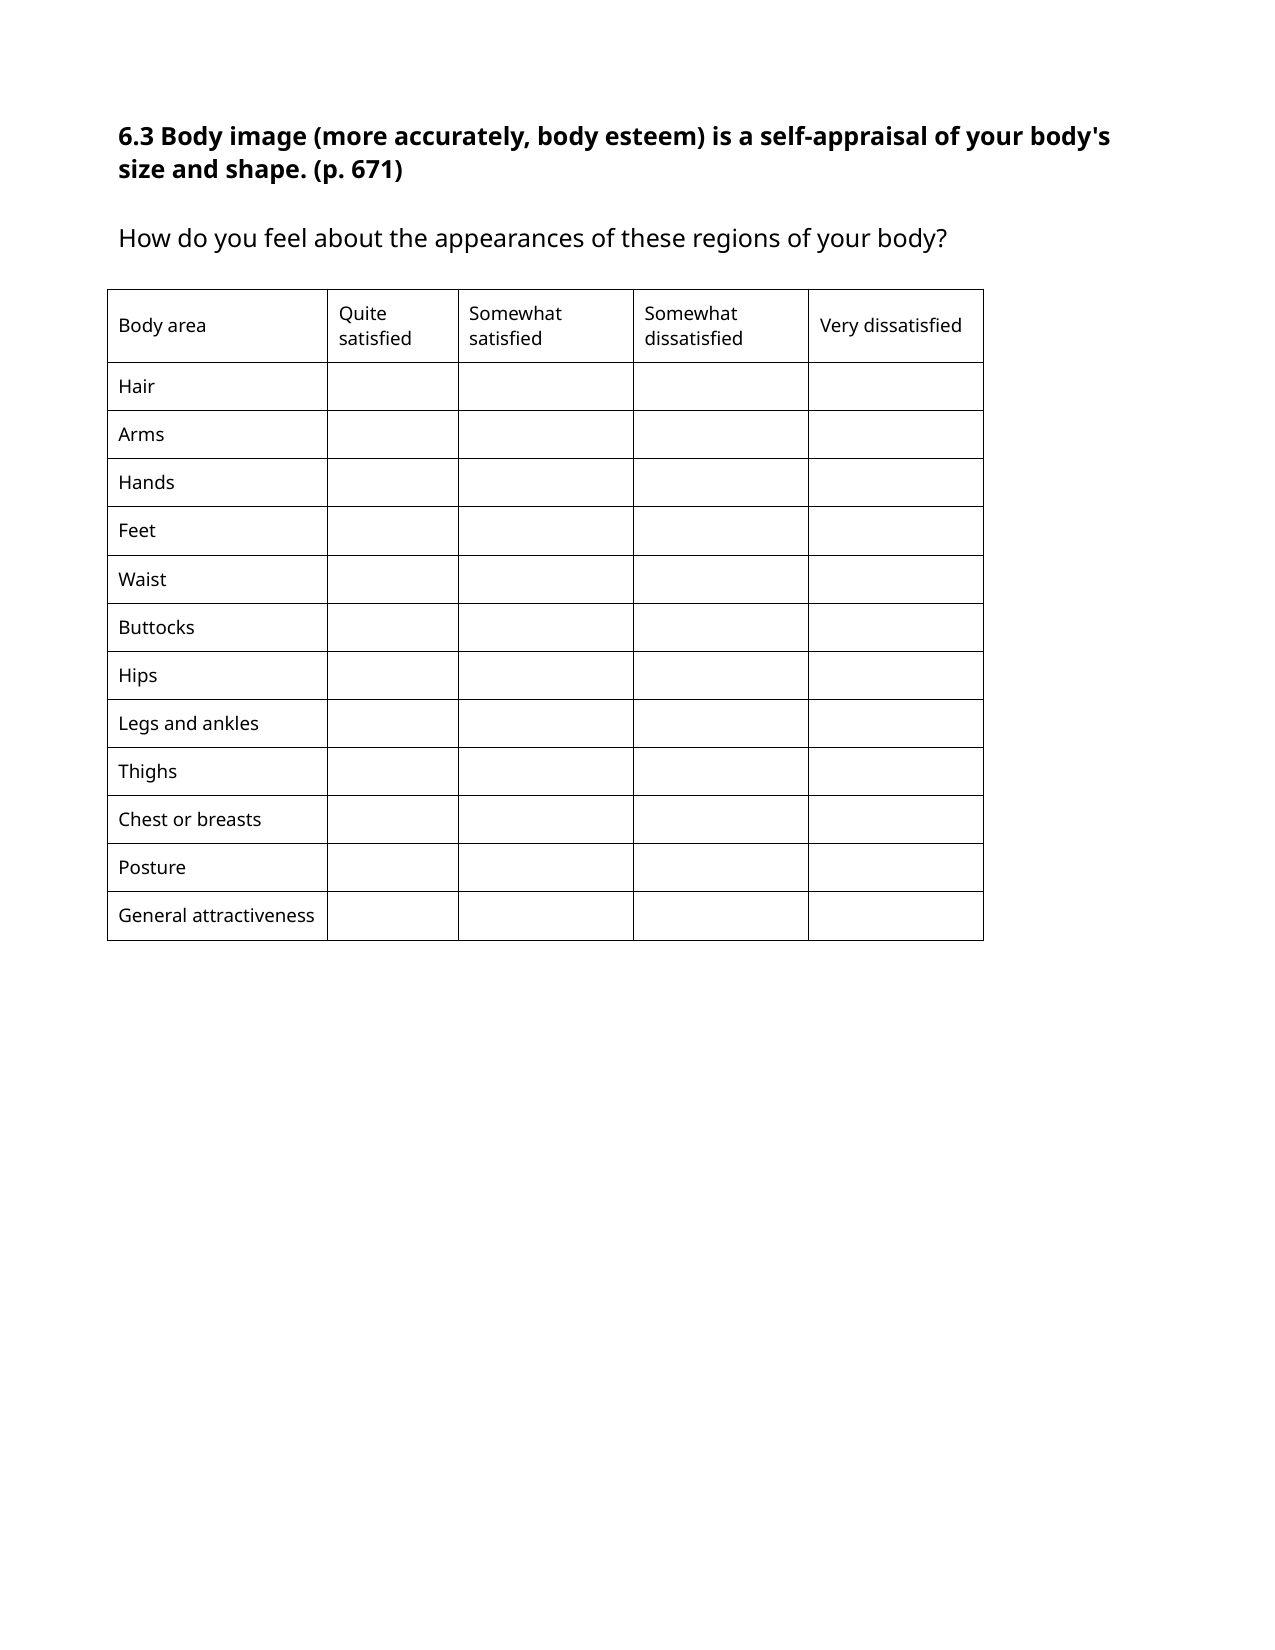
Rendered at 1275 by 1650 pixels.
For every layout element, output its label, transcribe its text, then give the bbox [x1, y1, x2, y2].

table_cell [634, 892, 808, 939]
table_header Somewhat dissatisfied [634, 290, 808, 362]
table_cell [459, 363, 633, 410]
table_cell [328, 507, 458, 554]
table_cell [328, 748, 458, 795]
table_cell [634, 363, 808, 410]
table_cell [809, 748, 983, 795]
table_cell [328, 844, 458, 891]
table_cell Posture [108, 844, 327, 891]
table_cell [809, 363, 983, 410]
text 6.3 Body image (more accurately, body esteem) is a self-appraisal of your body's size and shape. (p. 671) [118, 118, 1157, 186]
table_cell [634, 604, 808, 651]
table_cell [809, 844, 983, 891]
table_cell [459, 604, 633, 651]
table_cell Thighs [108, 748, 327, 795]
table_cell [328, 652, 458, 699]
table_cell [459, 700, 633, 747]
table_cell [634, 411, 808, 458]
table_cell [634, 507, 808, 554]
table_cell [809, 459, 983, 506]
table_cell [328, 459, 458, 506]
table_cell [634, 844, 808, 891]
table_cell [459, 459, 633, 506]
table_cell [459, 652, 633, 699]
table_cell [459, 892, 633, 939]
table_cell [809, 556, 983, 603]
table_cell [809, 507, 983, 554]
table_cell General attractiveness [108, 892, 327, 939]
table_cell [459, 507, 633, 554]
table_cell [328, 892, 458, 939]
table_cell [809, 604, 983, 651]
table_cell Hair [108, 363, 327, 410]
table_cell [809, 411, 983, 458]
table_cell [459, 748, 633, 795]
table_cell [634, 556, 808, 603]
table_cell [634, 796, 808, 843]
table_cell [328, 604, 458, 651]
table_cell Waist [108, 556, 327, 603]
table_cell [328, 411, 458, 458]
table_cell [634, 748, 808, 795]
table_cell Hands [108, 459, 327, 506]
table_header Very dissatisfied [809, 290, 983, 362]
table_cell [459, 411, 633, 458]
table_header Somewhat satisfied [459, 290, 633, 362]
table_cell [459, 556, 633, 603]
table_cell [328, 700, 458, 747]
table_cell [809, 892, 983, 939]
table_cell Arms [108, 411, 327, 458]
table_cell [459, 844, 633, 891]
table_cell [809, 652, 983, 699]
table_cell [809, 796, 983, 843]
table_cell [328, 363, 458, 410]
table_cell [634, 459, 808, 506]
table_cell [634, 652, 808, 699]
table_cell [634, 700, 808, 747]
table_header Body area [108, 290, 327, 362]
table_cell Chest or breasts [108, 796, 327, 843]
table_cell [328, 796, 458, 843]
table_cell Legs and ankles [108, 700, 327, 747]
text How do you feel about the appearances of these regions of your body? [118, 220, 1157, 254]
table_header Quite satisfied [328, 290, 458, 362]
table_cell [809, 700, 983, 747]
table_cell [328, 556, 458, 603]
table_cell Buttocks [108, 604, 327, 651]
table_cell Hips [108, 652, 327, 699]
table_cell Feet [108, 507, 327, 554]
table_cell [459, 796, 633, 843]
